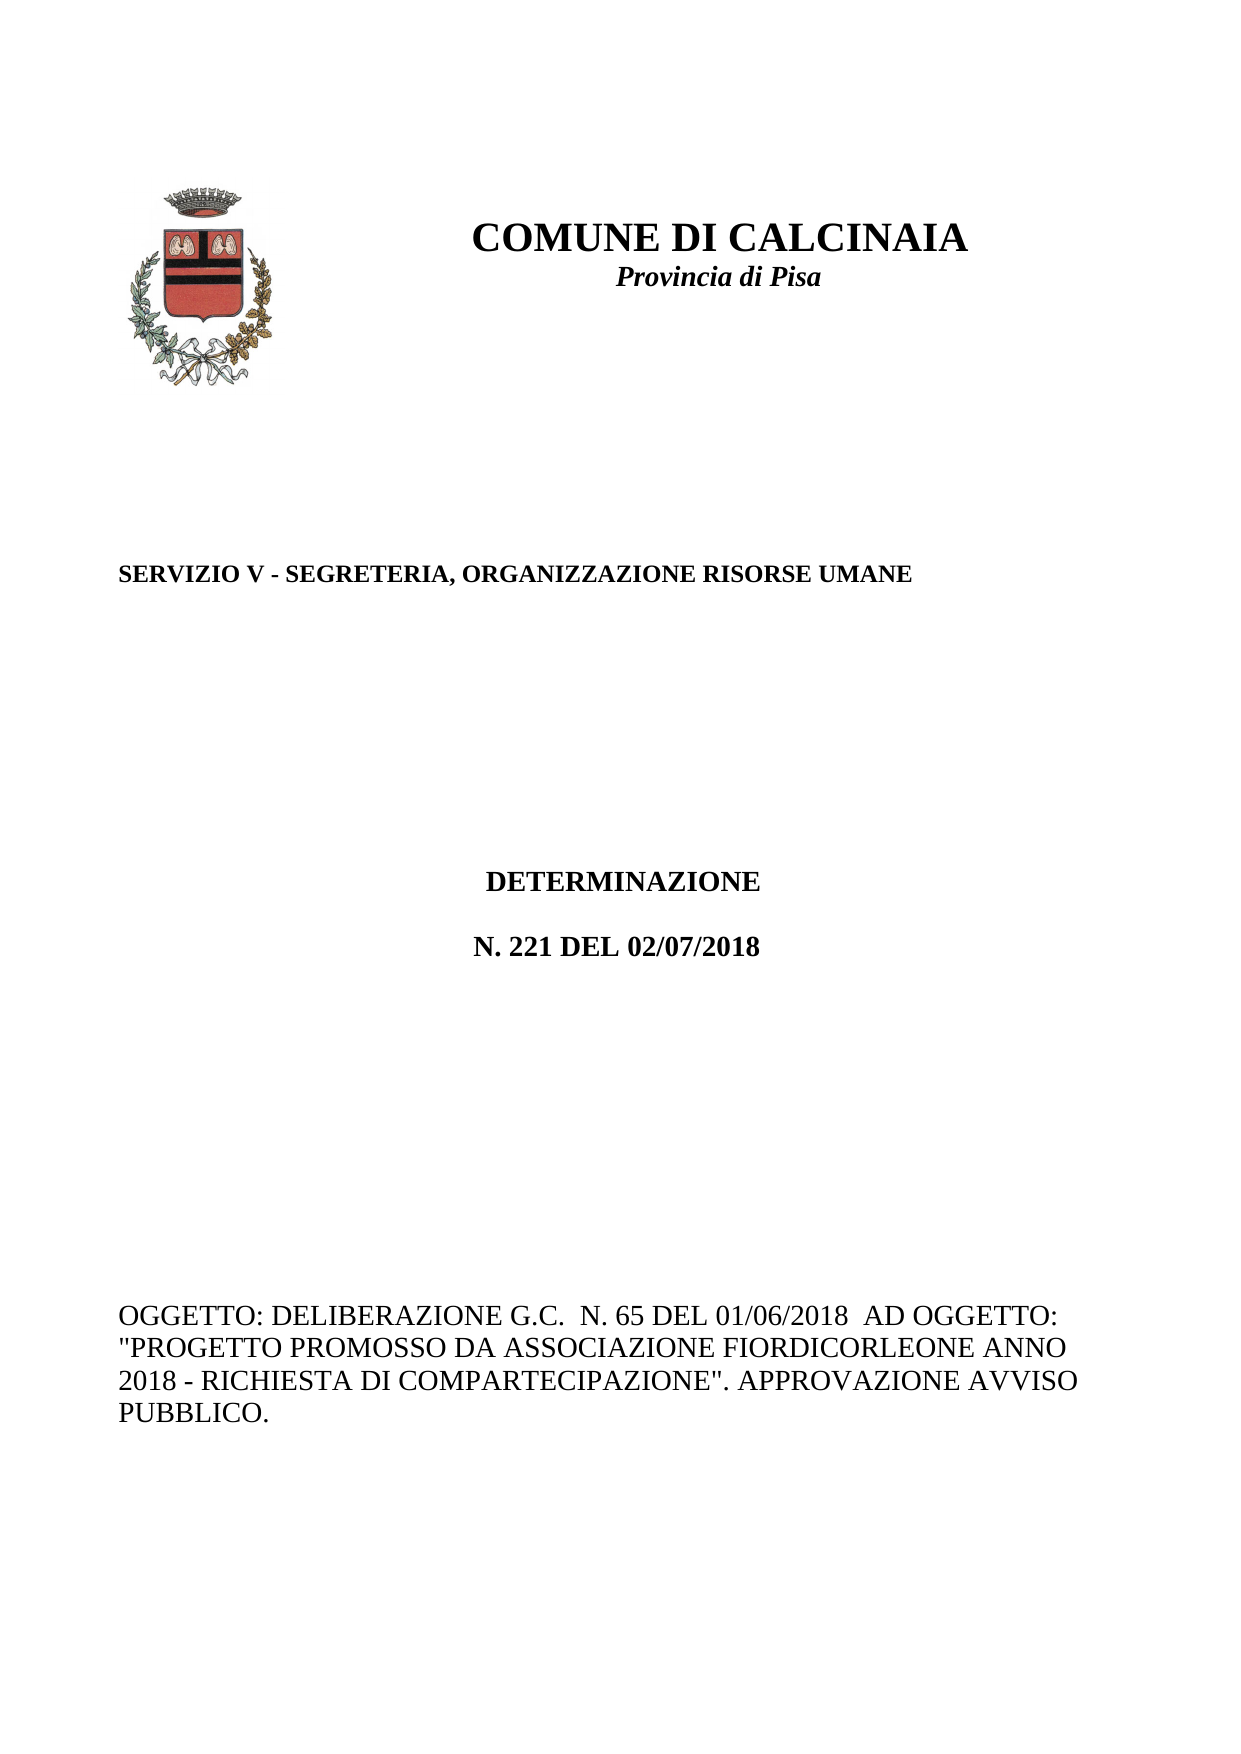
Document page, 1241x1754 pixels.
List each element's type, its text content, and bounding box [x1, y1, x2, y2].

table_header [111, 177, 118, 394]
table_header COMUNE DI CALCINAIA Provincia di Pisa [310, 177, 1129, 394]
text OGGETTO: DELIBERAZIONE G.C. N. 65 DEL 01/06/2018 AD OGGETTO: "PROGETTO PROMOSSO DA ASSOCIAZIONE FIORDICORLEONE ANNO 2018 - RICHIESTA DI COMPARTECIPAZIONE". APPROVAZIONE AVVISO PUBBLICO. [118, 1299, 1122, 1428]
table_header [286, 177, 310, 394]
text SERVIZIO V - SEGRETERIA, ORGANIZZAZIONE RISORSE UMANE [118, 561, 1122, 588]
text N. 221 DEL 02/07/2018 [118, 930, 1122, 962]
text DETERMINAZIONE [118, 865, 1122, 898]
